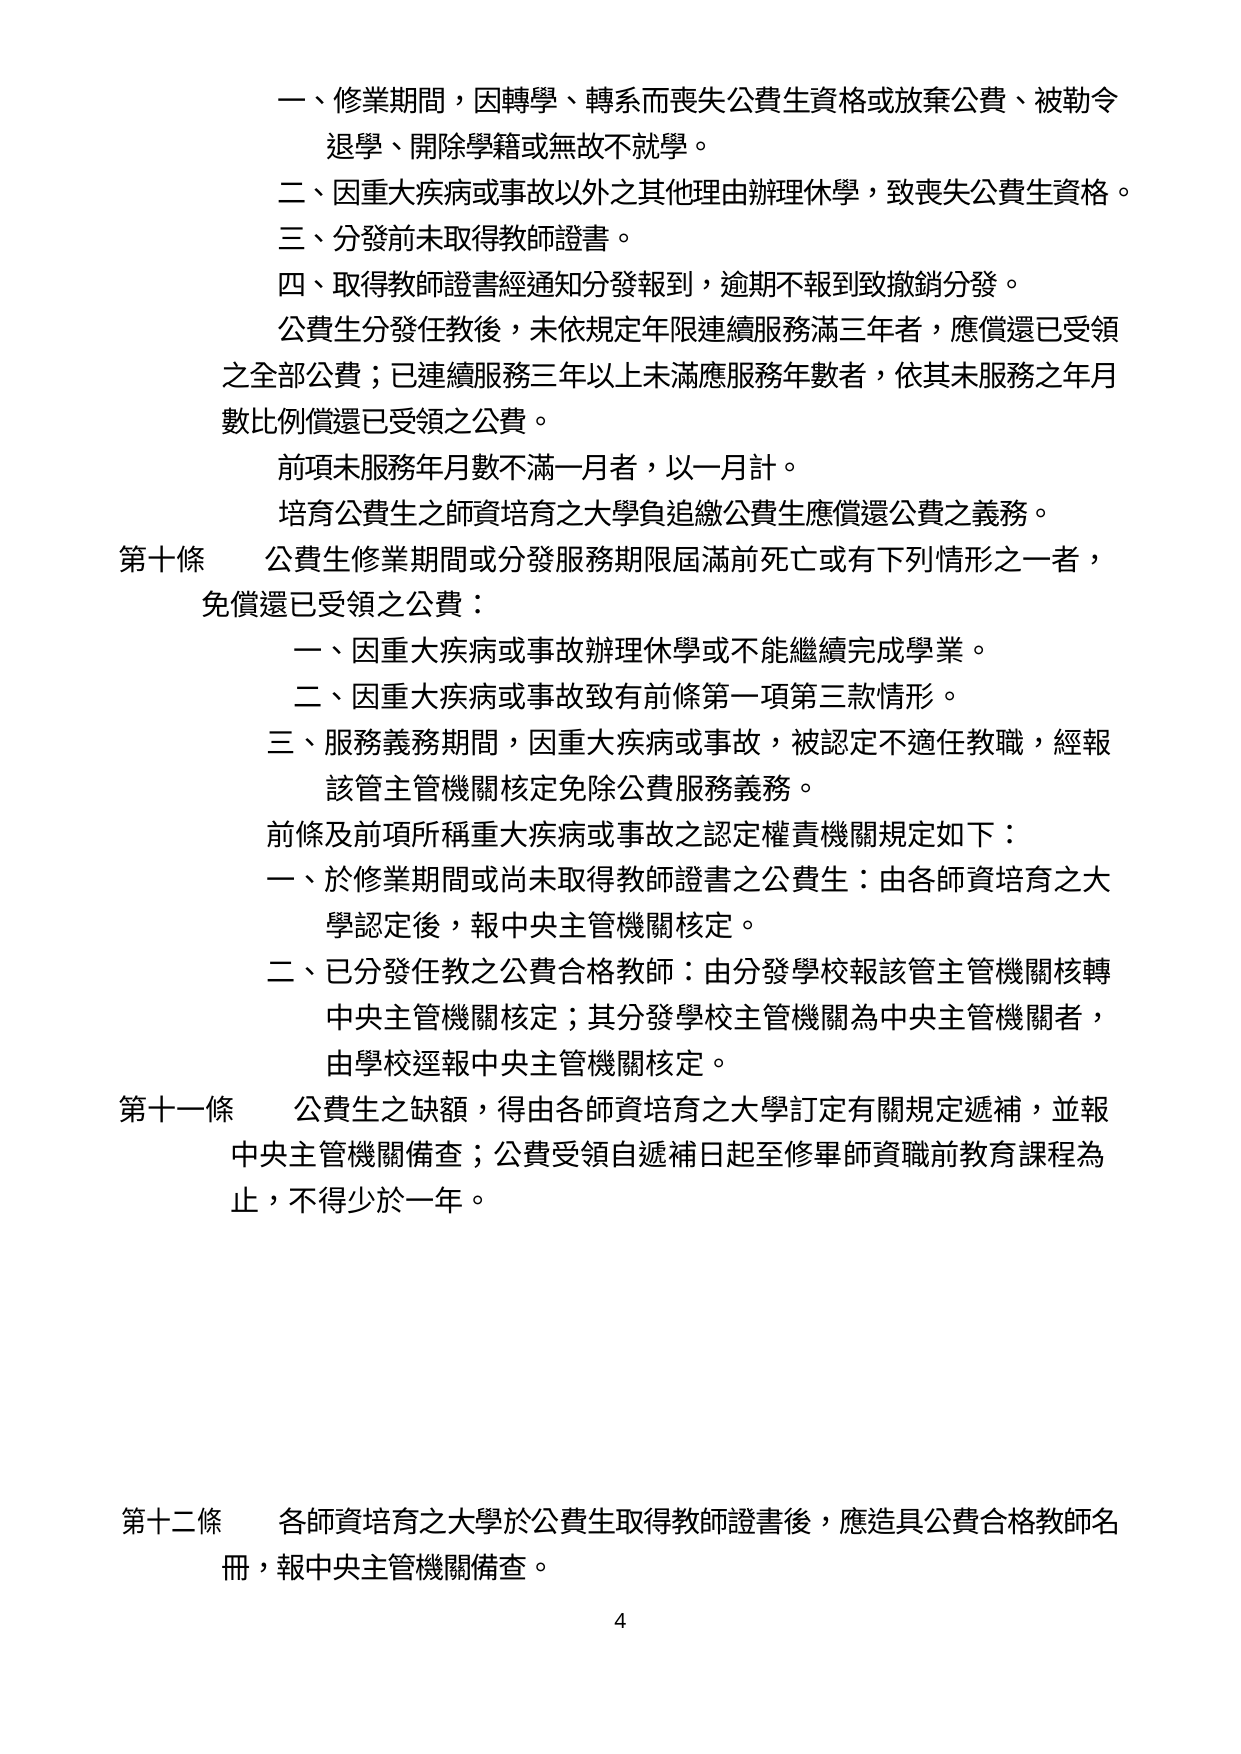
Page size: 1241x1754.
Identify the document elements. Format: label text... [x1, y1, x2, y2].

text 四、取得教師證書經通知分發報到，逾期不報到致撤銷分發。 [221, 258, 1122, 304]
text 一、因重大疾病或事故辦理休學或不能繼續完成學業。 [118, 625, 1122, 671]
text 第十一條 公費生之缺額，得由各師資培育之大學訂定有關規定遞補，並報中央主管機關備查；公費受領自遞補日起至修畢師資職前教育課程為止，不得少於一年。 [118, 1083, 1122, 1221]
text 二、因重大疾病或事故致有前條第一項第三款情形。 [118, 671, 1122, 717]
text 二、已分發任教之公費合格教師：由分發學校報該管主管機關核轉中央主管機關核定；其分發學校主管機關為中央主管機關者，由學校逕報中央主管機關核定。 [266, 946, 1122, 1083]
text 公費生分發任教後，未依規定年限連續服務滿三年者，應償還已受領之全部公費；已連續服務三年以上未滿應服務年數者，依其未服務之年月數比例償還已受領之公費。 [221, 304, 1122, 442]
text 培育公費生之師資培育之大學負追繳公費生應償還公費之義務。 [118, 487, 1122, 533]
text 前條及前項所稱重大疾病或事故之認定權責機關規定如下： [266, 808, 1122, 854]
text 三、分發前未取得教師證書。 [221, 212, 1122, 258]
text 二、因重大疾病或事故以外之其他理由辦理休學，致喪失公費生資格。 [221, 167, 1122, 212]
text 三、服務義務期間，因重大疾病或事故，被認定不適任教職，經報該管主管機關核定免除公費服務義務。 [266, 717, 1122, 808]
text 第十條 公費生修業期間或分發服務期限屆滿前死亡或有下列情形之一者，免償還已受領之公費： [118, 533, 1122, 625]
text 前項未服務年月數不滿一月者，以一月計。 [221, 442, 1122, 487]
text 一、修業期間，因轉學、轉系而喪失公費生資格或放棄公費、被勒令退學、開除學籍或無故不就學。 [221, 75, 1122, 167]
text 一、於修業期間或尚未取得教師證書之公費生：由各師資培育之大學認定後，報中央主管機關核定。 [266, 854, 1122, 946]
text 第十二條 各師資培育之大學於公費生取得教師證書後，應造具公費合格教師名冊，報中央主管機關備查。 [121, 1496, 1122, 1587]
